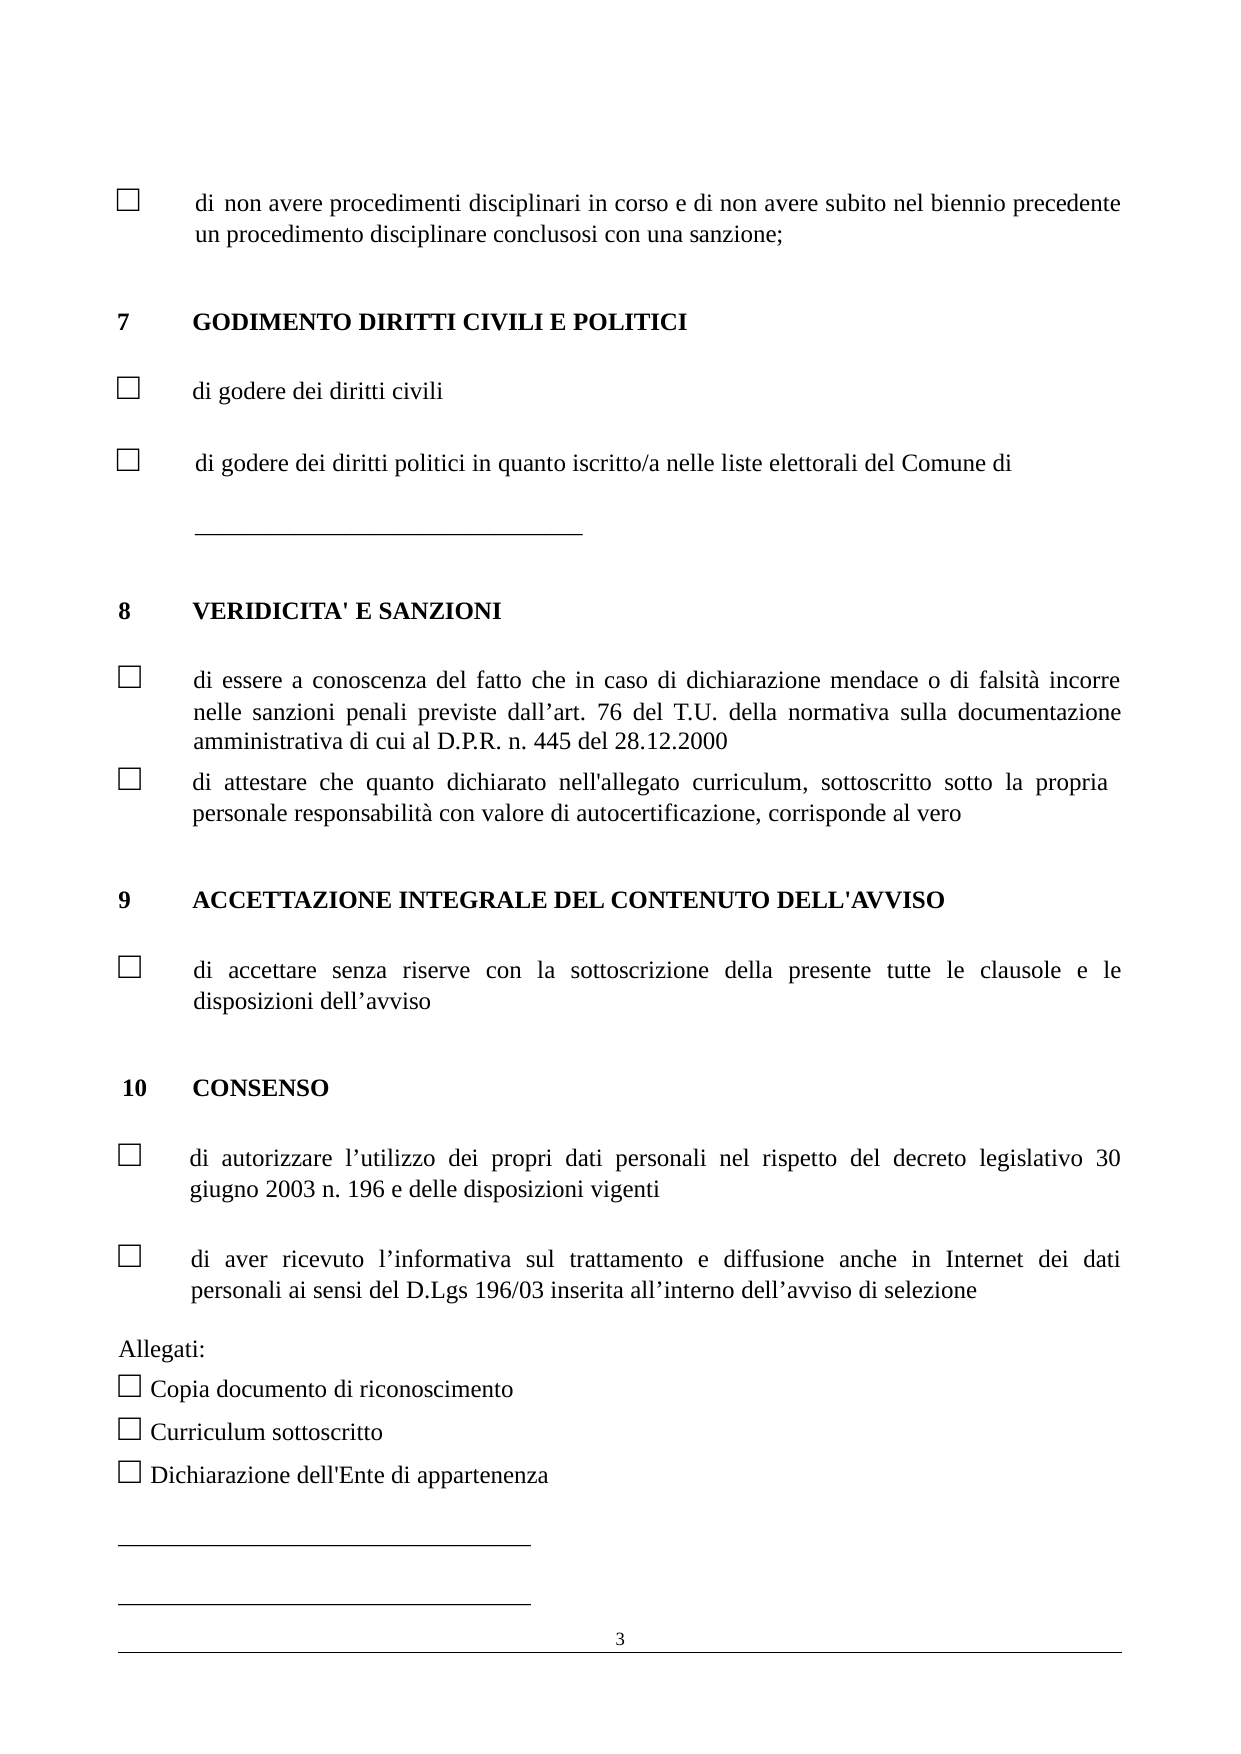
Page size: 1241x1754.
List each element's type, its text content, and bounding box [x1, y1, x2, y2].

text 10 CONSENSO [122, 1073, 1122, 1102]
text □ di essere a conoscenza del fatto che in caso di dichiarazione mendace o di falsità incorre nelle sanzioni penali previste dall’art. 76 del T.U. della normativa sulla documentazione amministrativa di cui al D.P.R. n. 445 del 28.12.2000 [118, 654, 1122, 755]
text □ Curriculum sottoscritto [118, 1406, 1122, 1448]
text □ di autorizzare l’utilizzo dei propri dati personali nel rispetto del decreto legislativo 30 giugno 2003 n. 196 e delle disposizioni vigenti [118, 1131, 1122, 1203]
text _________________________________ [118, 1578, 1122, 1608]
text 7 GODIMENTO DIRITTI CIVILI E POLITICI [117, 307, 1122, 336]
text □ Dichiarazione dell'Ente di appartenenza [118, 1448, 1122, 1491]
text 9 ACCETTAZIONE INTEGRALE DEL CONTENUTO DELL'AVVISO [118, 885, 1122, 914]
text □ di accettare senza riserve con la sottoscrizione della presente tutte le clausole e le disposizioni dell’avviso [118, 943, 1122, 1015]
text Allegati: [118, 1333, 1122, 1363]
text □ di non avere procedimenti disciplinari in corso e di non avere subito nel biennio precedente un procedimento disciplinare conclusosi con una sanzione; [117, 176, 1122, 248]
text □ di aver ricevuto l’informativa sul trattamento e diffusione anche in Internet dei dati personali ai sensi del D.Lgs 196/03 inserita all’interno dell’avviso di selezione [118, 1232, 1122, 1304]
text □ di godere dei diritti politici in quanto iscritto/a nelle liste elettorali del Comune di [117, 437, 1122, 479]
text 8 VERIDICITA' E SANZIONI [118, 596, 1122, 625]
text □ di attestare che quanto dichiarato nell'allegato curriculum, sottoscritto sotto la propria personale responsabilità con valore di autocertificazione, corrisponde al vero [118, 755, 1122, 827]
text _______________________________ [117, 509, 1122, 538]
text □ di godere dei diritti civili [117, 365, 1122, 408]
text □ Copia documento di riconoscimento [118, 1363, 1122, 1406]
text _________________________________ [118, 1520, 1122, 1549]
